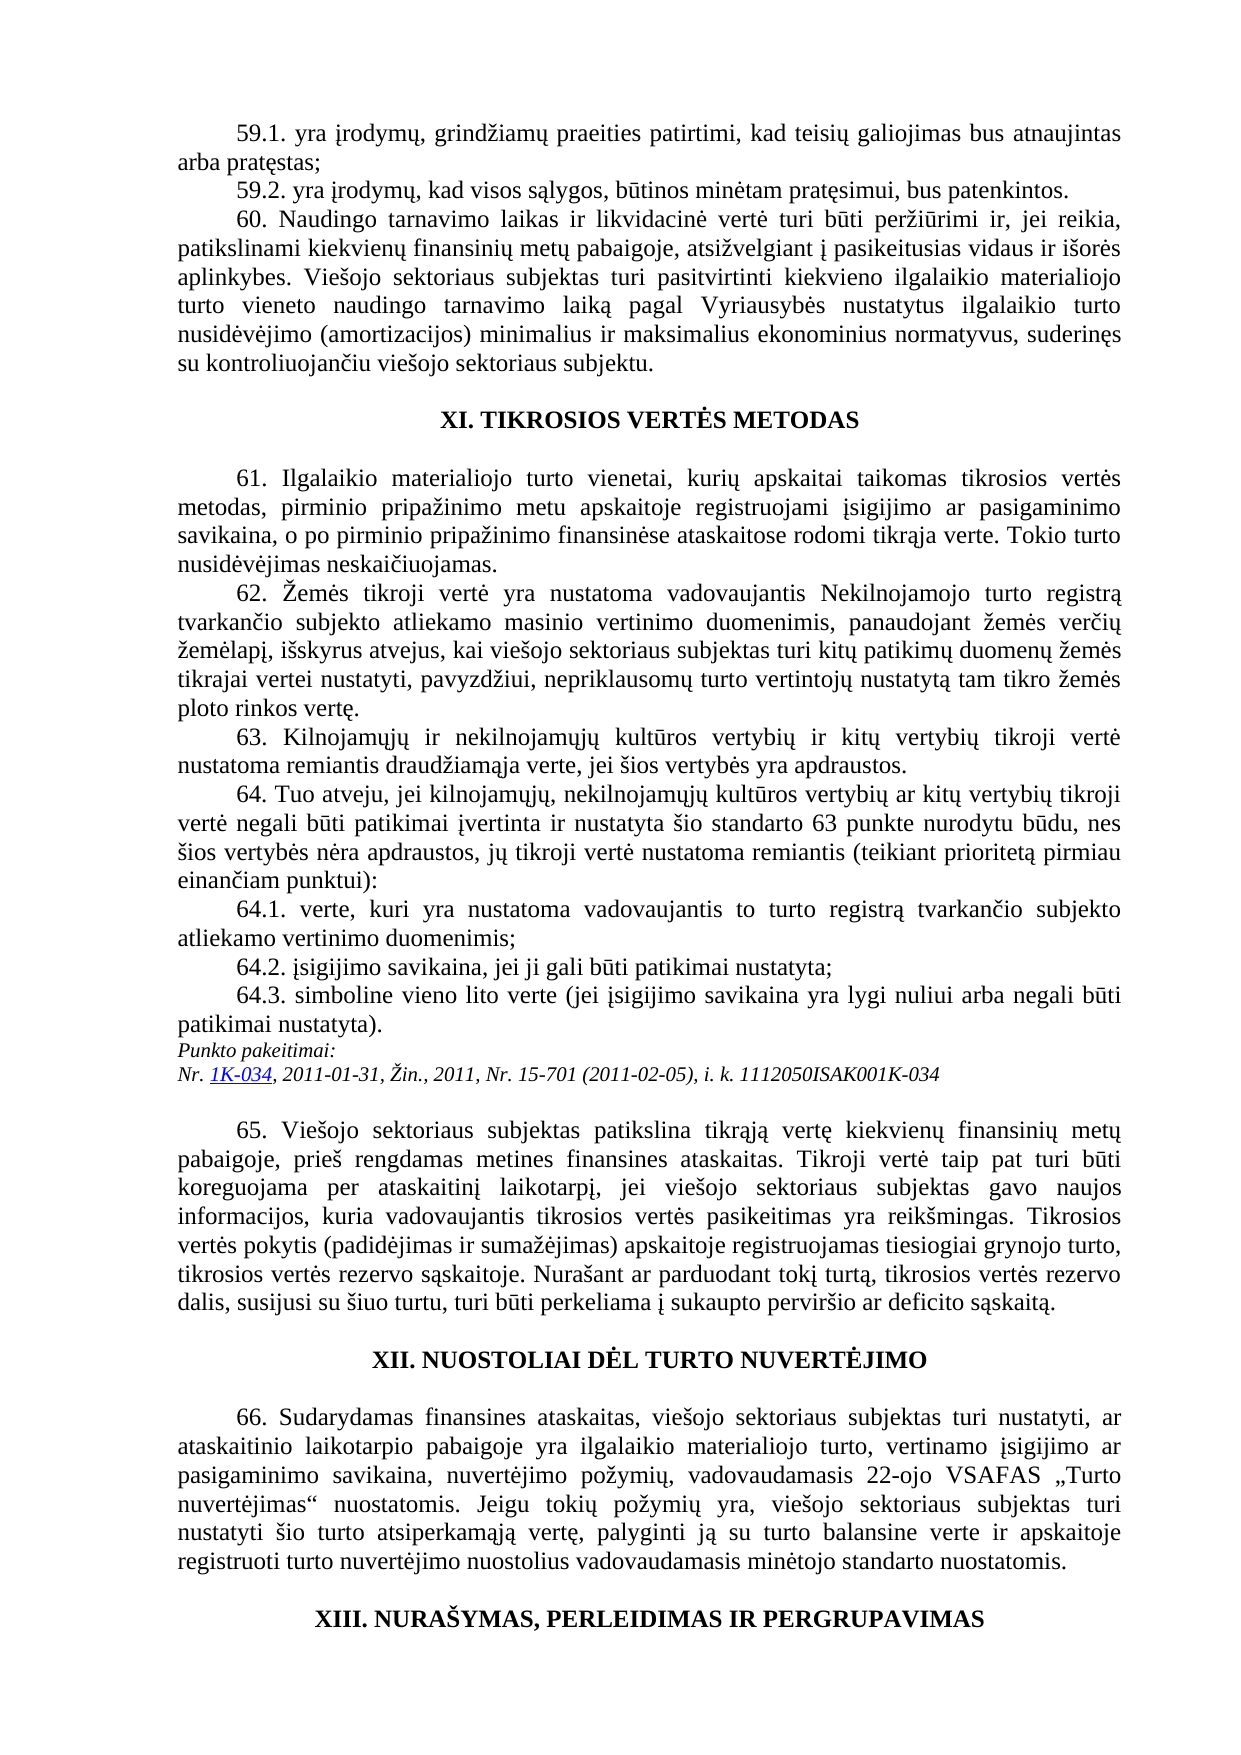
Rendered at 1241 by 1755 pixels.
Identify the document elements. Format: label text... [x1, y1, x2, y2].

text 64.1. verte, kuri yra nustatoma vadovaujantis to turto registrą tvarkančio subjekto atliekamo vertinimo duomenimis; [177, 894, 1122, 952]
text XII. NUOSTOLIAI DĖL TURTO NUVERTĖJIMO [177, 1345, 1122, 1374]
text XI. TIKROSIOS VERTĖS METODAS [177, 406, 1122, 434]
text 63. Kilnojamųjų ir nekilnojamųjų kultūros vertybių ir kitų vertybių tikroji vertė nustatoma remiantis draudžiamąja verte, jei šios vertybės yra apdraustos. [177, 722, 1122, 779]
text Punkto pakeitimai: [177, 1038, 1122, 1062]
text 66. Sudarydamas finansines ataskaitas, viešojo sektoriaus subjektas turi nustatyti, ar ataskaitinio laikotarpio pabaigoje yra ilgalaikio materialiojo turto, vertinamo įsigijimo ar pasigaminimo savikaina, nuvertėjimo požymių, vadovaudamasis 22-ojo VSAFAS „Turto nuvertėjimas“ nuostatomis. Jeigu tokių požymių yra, viešojo sektoriaus subjektas turi nustatyti šio turto atsiperkamąją vertę, palyginti ją su turto balansine verte ir apskaitoje registruoti turto nuvertėjimo nuostolius vadovaudamasis minėtojo standarto nuostatomis. [177, 1402, 1122, 1575]
text 59.1. yra įrodymų, grindžiamų praeities patirtimi, kad teisių galiojimas bus atnaujintas arba pratęstas; [177, 118, 1122, 176]
text 62. Žemės tikroji vertė yra nustatoma vadovaujantis Nekilnojamojo turto registrą tvarkančio subjekto atliekamo masinio vertinimo duomenimis, panaudojant žemės verčių žemėlapį, išskyrus atvejus, kai viešojo sektoriaus subjektas turi kitų patikimų duomenų žemės tikrajai vertei nustatyti, pavyzdžiui, nepriklausomų turto vertintojų nustatytą tam tikro žemės ploto rinkos vertę. [177, 578, 1122, 722]
text Nr. 1K-034, 2011-01-31, Žin., 2011, Nr. 15-701 (2011-02-05), i. k. 1112050ISAK001K-034 [177, 1062, 1122, 1086]
text 64. Tuo atveju, jei kilnojamųjų, nekilnojamųjų kultūros vertybių ar kitų vertybių tikroji vertė negali būti patikimai įvertinta ir nustatyta šio standarto 63 punkte nurodytu būdu, nes šios vertybės nėra apdraustos, jų tikroji vertė nustatoma remiantis (teikiant prioritetą pirmiau einančiam punktui): [177, 779, 1122, 894]
text 59.2. yra įrodymų, kad visos sąlygos, būtinos minėtam pratęsimui, bus patenkintos. [177, 176, 1122, 204]
text XIII. NURAŠYMAS, PERLEIDIMAS IR PERGRUPAVIMAS [177, 1604, 1122, 1632]
text 61. Ilgalaikio materialiojo turto vienetai, kurių apskaitai taikomas tikrosios vertės metodas, pirminio pripažinimo metu apskaitoje registruojami įsigijimo ar pasigaminimo savikaina, o po pirminio pripažinimo finansinėse ataskaitose rodomi tikrąja verte. Tokio turto nusidėvėjimas neskaičiuojamas. [177, 463, 1122, 578]
text 64.3. simboline vieno lito verte (jei įsigijimo savikaina yra lygi nuliui arba negali būti patikimai nustatyta). [177, 981, 1122, 1038]
text 65. Viešojo sektoriaus subjektas patikslina tikrąją vertę kiekvienų finansinių metų pabaigoje, prieš rengdamas metines finansines ataskaitas. Tikroji vertė taip pat turi būti koreguojama per ataskaitinį laikotarpį, jei viešojo sektoriaus subjektas gavo naujos informacijos, kuria vadovaujantis tikrosios vertės pasikeitimas yra reikšmingas. Tikrosios vertės pokytis (padidėjimas ir sumažėjimas) apskaitoje registruojamas tiesiogiai grynojo turto, tikrosios vertės rezervo sąskaitoje. Nurašant ar parduodant tokį turtą, tikrosios vertės rezervo dalis, susijusi su šiuo turtu, turi būti perkeliama į sukaupto perviršio ar deficito sąskaitą. [177, 1115, 1122, 1316]
text 64.2. įsigijimo savikaina, jei ji gali būti patikimai nustatyta; [177, 952, 1122, 981]
text 60. Naudingo tarnavimo laikas ir likvidacinė vertė turi būti peržiūrimi ir, jei reikia, patikslinami kiekvienų finansinių metų pabaigoje, atsižvelgiant į pasikeitusias vidaus ir išorės aplinkybes. Viešojo sektoriaus subjektas turi pasitvirtinti kiekvieno ilgalaikio materialiojo turto vieneto naudingo tarnavimo laiką pagal Vyriausybės nustatytus ilgalaikio turto nusidėvėjimo (amortizacijos) minimalius ir maksimalius ekonominius normatyvus, suderinęs su kontroliuojančiu viešojo sektoriaus subjektu. [177, 204, 1122, 377]
